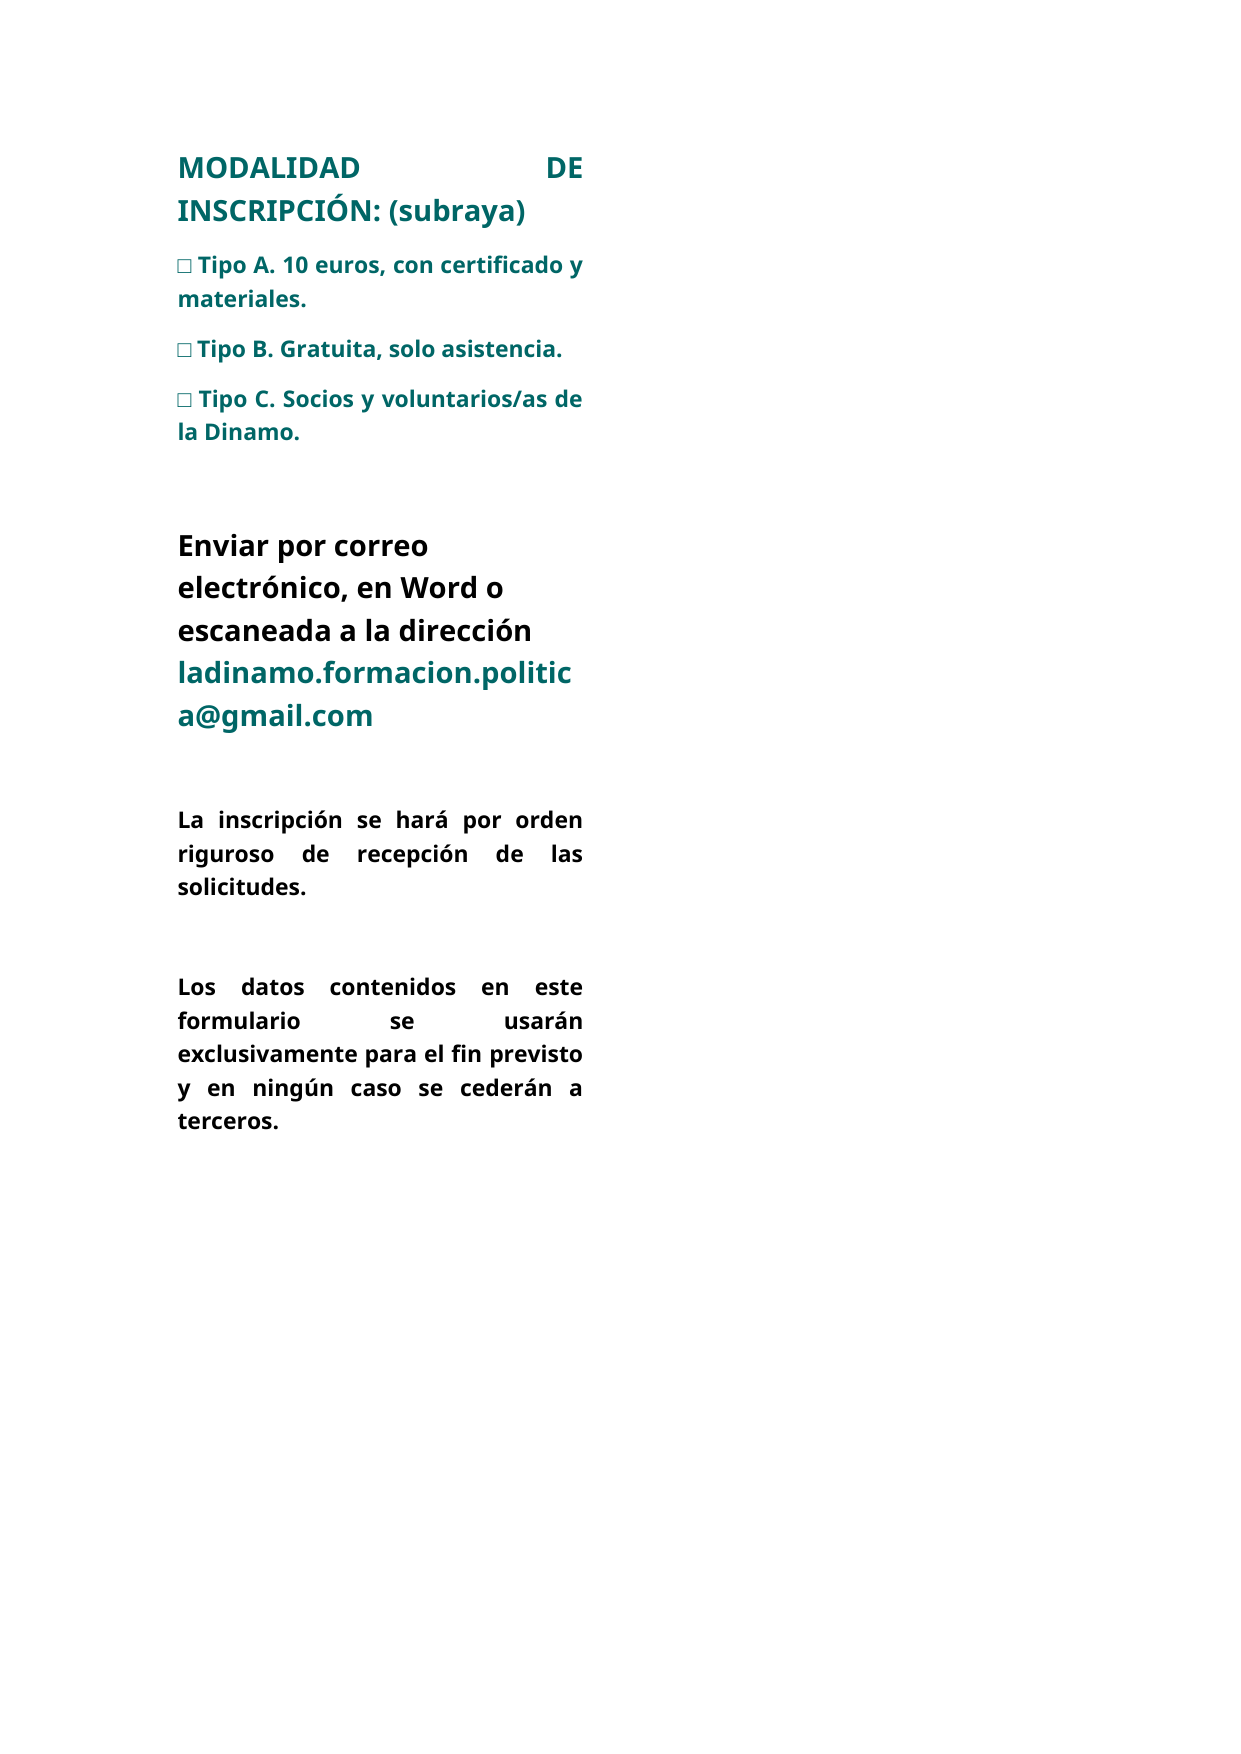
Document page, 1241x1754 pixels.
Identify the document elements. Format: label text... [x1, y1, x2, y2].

text □ Tipo C. Socios y voluntarios/as de la Dinamo. [177, 383, 583, 447]
text Enviar por correo electrónico, en Word o escaneada a la dirección ladinamo.formacion.politica@gmail.com [177, 525, 583, 734]
text □ Tipo B. Gratuita, solo asistencia. [177, 333, 583, 364]
text La inscripción se hará por orden riguroso de recepción de las solicitudes. [177, 804, 583, 902]
text MODALIDAD DE INSCRIPCIÓN: (subraya) [177, 148, 583, 230]
text Los datos contenidos en este formulario se usarán exclusivamente para el fin previsto y en ningún caso se cederán a terceros. [177, 971, 583, 1136]
text □ Tipo A. 10 euros, con certificado y materiales. [177, 249, 583, 314]
